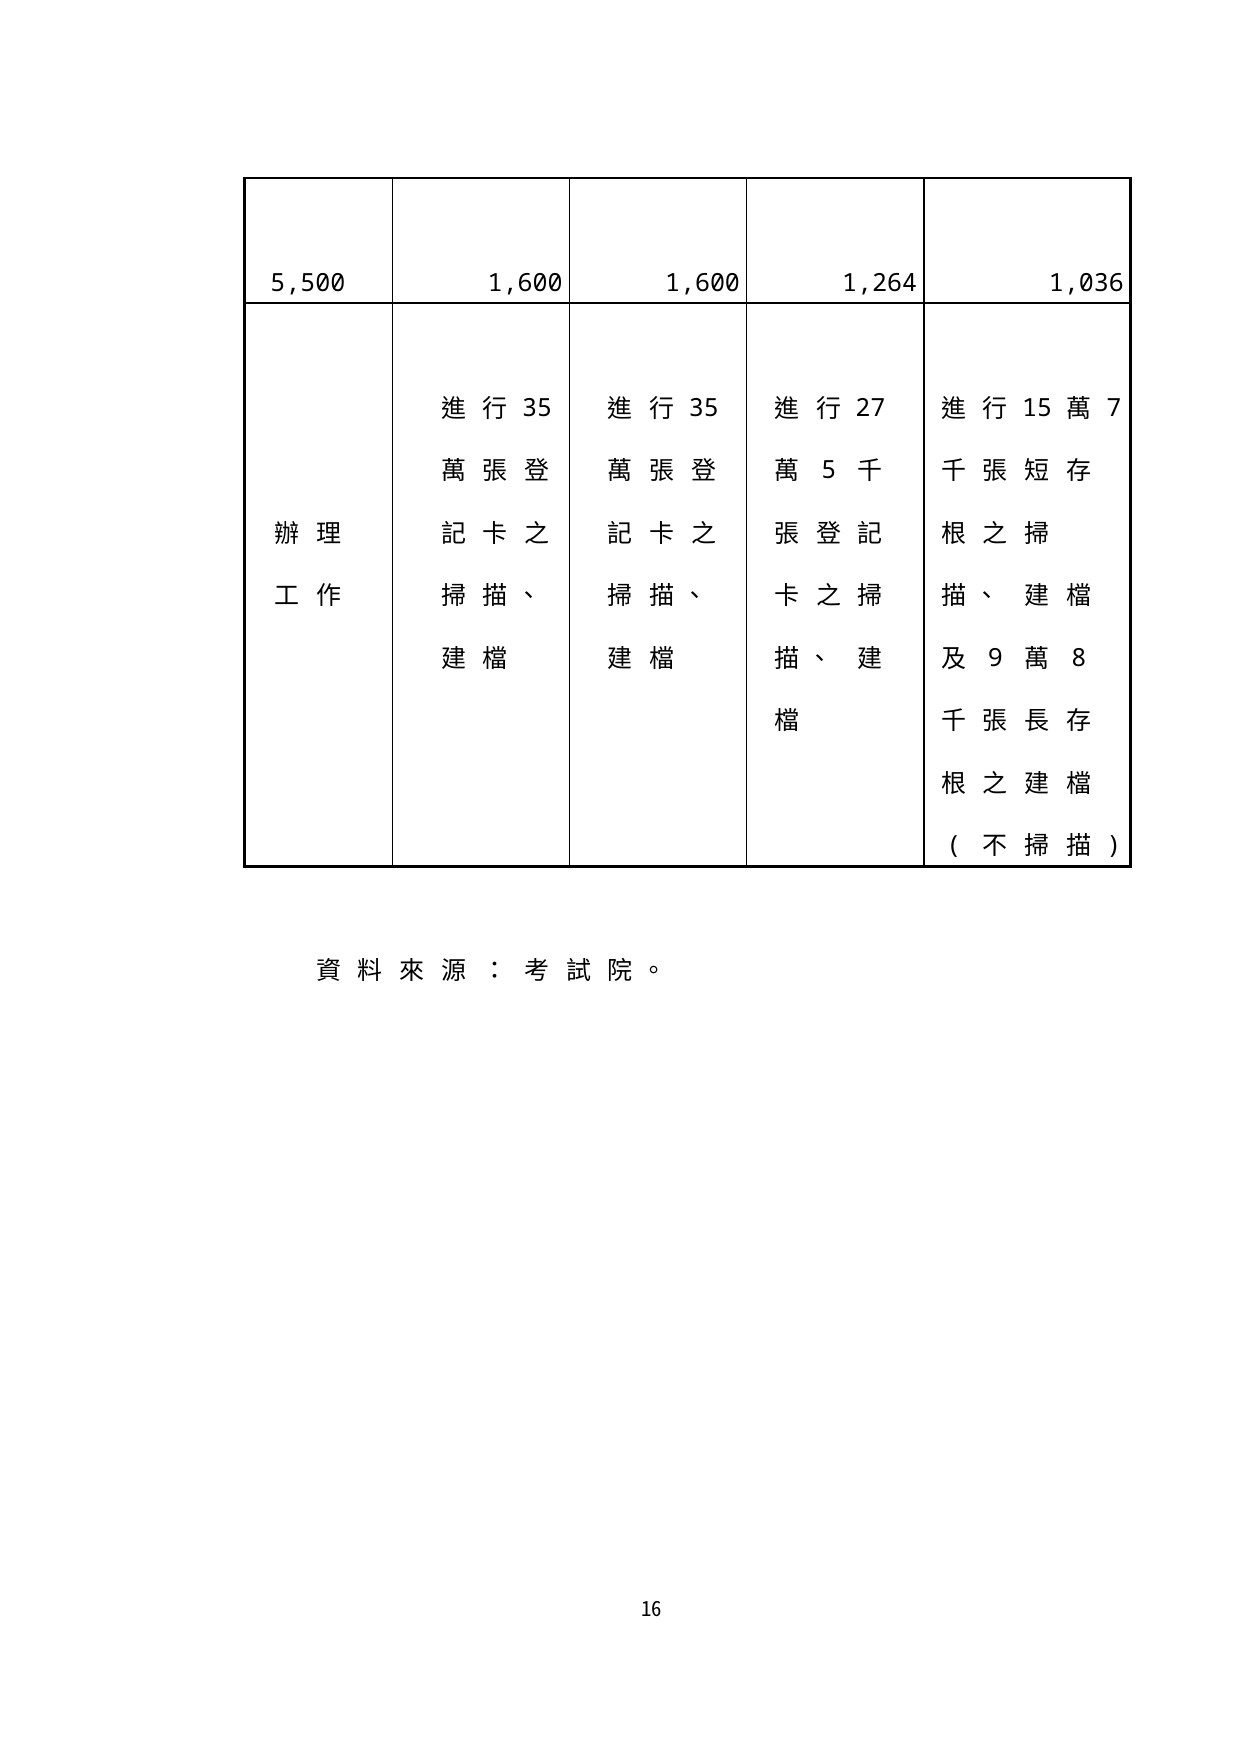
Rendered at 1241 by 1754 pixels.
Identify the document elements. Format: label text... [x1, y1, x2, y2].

table_cell 進行35萬張登記卡之掃描、建檔 [393, 304, 569, 865]
table_cell 1,264 [747, 179, 923, 302]
table_cell 5,500 [246, 179, 392, 302]
table_cell 進行35萬張登記卡之掃描、建檔 [570, 304, 746, 865]
table_cell 進行15萬7千張短存根之掃描、建檔及9萬8千張長存根之建檔(不掃描) [925, 304, 1129, 865]
table_cell 1,600 [570, 179, 746, 302]
table_cell 1,036 [925, 179, 1129, 302]
table_cell 辦理工作 [246, 304, 392, 865]
table_cell 1,600 [393, 179, 569, 302]
text 資料來源：考試院。 [183, 927, 1058, 990]
table_cell 進行27萬5千張登記卡之掃描、建檔 [747, 304, 923, 865]
